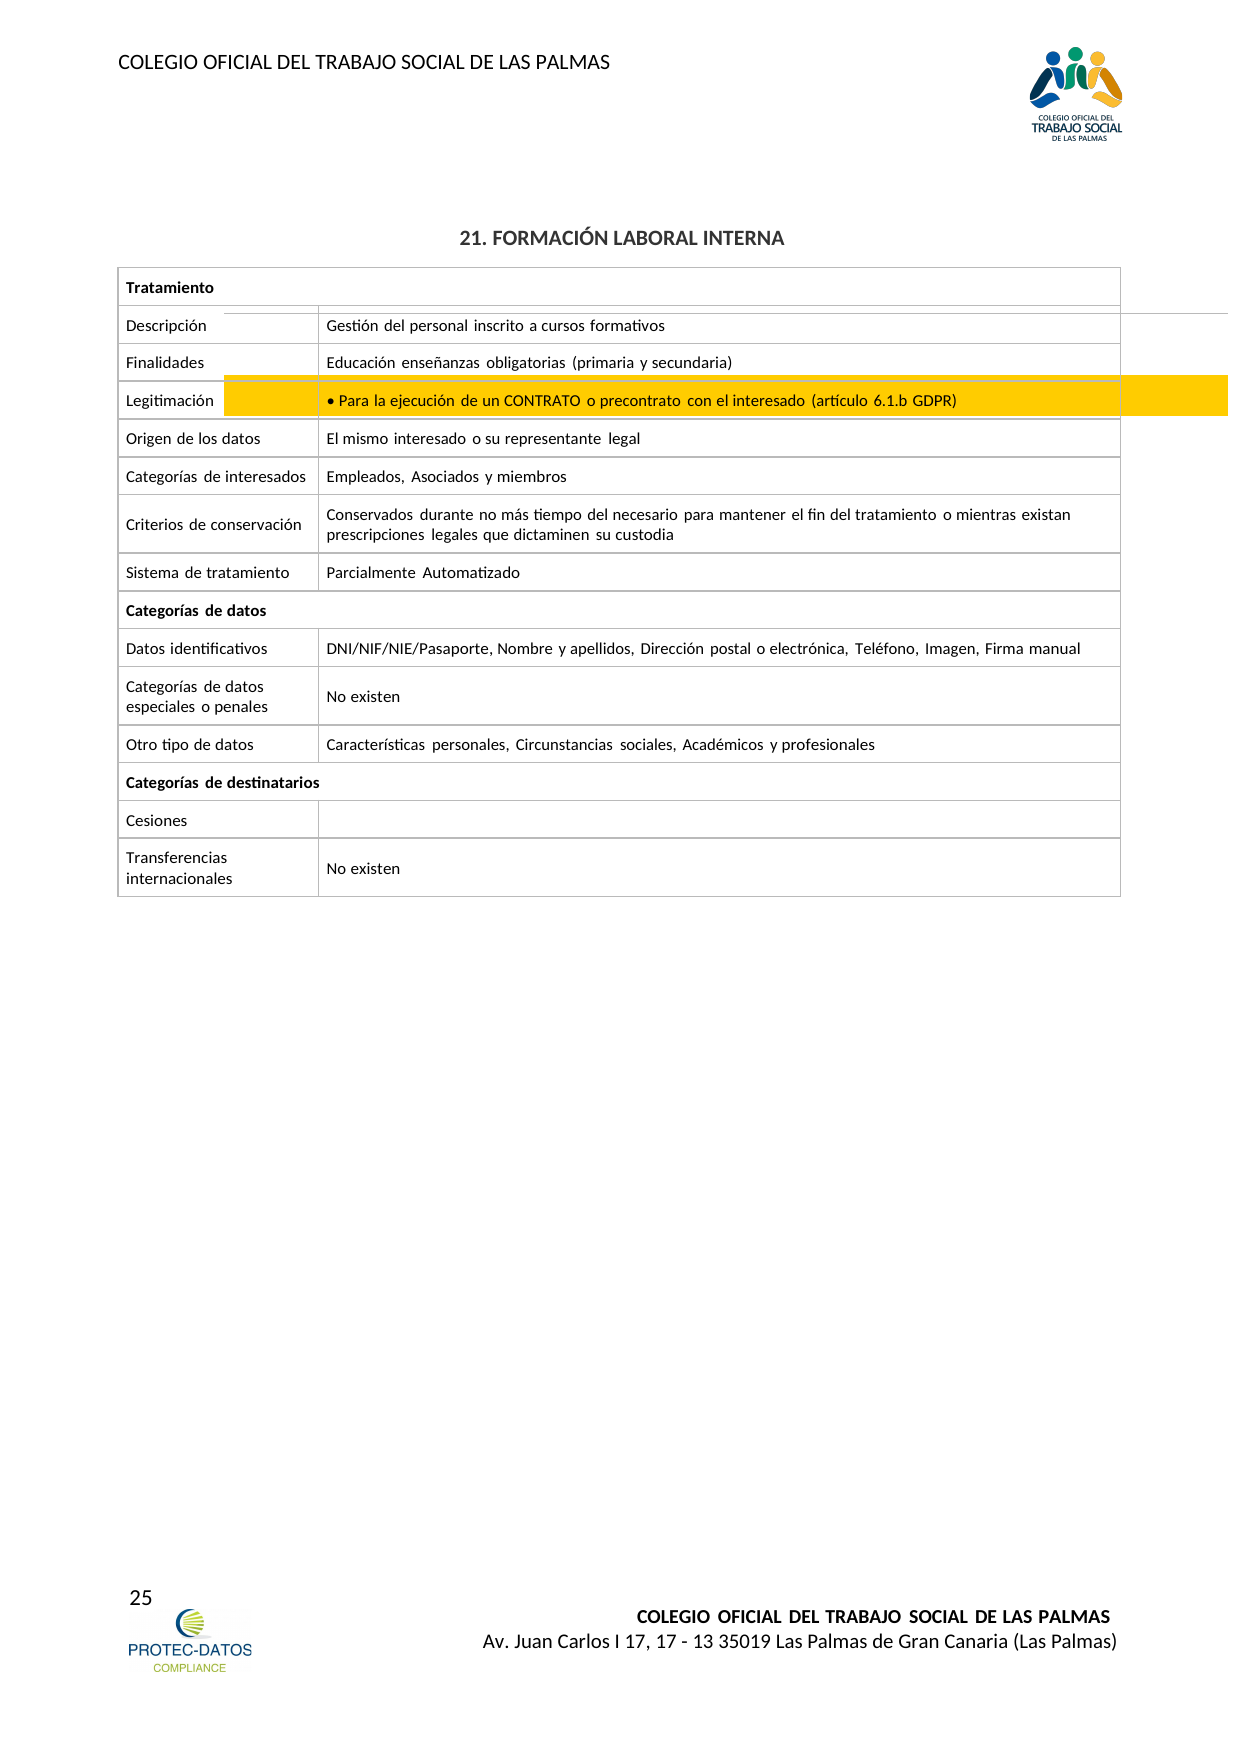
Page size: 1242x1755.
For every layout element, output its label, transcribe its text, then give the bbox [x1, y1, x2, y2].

table_cell Categorías de datos especiales o penales [119, 667, 318, 724]
table_cell Datos identificativos [119, 629, 318, 666]
table_cell Descripción [119, 306, 318, 342]
table_cell No existen [319, 839, 1120, 896]
table_cell No existen [319, 667, 1120, 724]
table_cell Categorías de datos [119, 592, 1120, 628]
table_cell Características personales, Circunstancias sociales, Académicos y profesionales [319, 726, 1120, 762]
table_cell Parcialmente Automatizado [319, 554, 1120, 590]
table_cell Transferencias internacionales [119, 839, 318, 896]
table_cell [319, 801, 1120, 837]
table_cell El mismo interesado o su representante legal [319, 420, 1120, 456]
table_header Tratamiento [119, 268, 1120, 305]
table_cell DNI/NIF/NIE/Pasaporte, Nombre y apellidos, Dirección postal o electrónica, Teléfono, Imagen, Firma manual [319, 629, 1120, 666]
table_cell Gestión del personal inscrito a cursos formativos [319, 314, 1120, 342]
table_cell Finalidades [119, 344, 318, 380]
table_cell Otro tipo de datos [119, 726, 318, 762]
table_cell Criterios de conservación [119, 495, 318, 552]
text 21. FORMACIÓN LABORAL INTERNA [454, 224, 790, 251]
table_cell Cesiones [119, 801, 318, 837]
table_cell Empleados, Asociados y miembros [319, 458, 1120, 494]
table_cell Sistema de tratamiento [119, 554, 318, 590]
table_cell Categorías de interesados [119, 458, 318, 494]
table_cell Categorías de destinatarios [119, 763, 1120, 799]
table_cell Conservados durante no más tiempo del necesario para mantener el fin del tratamiento o mientras existan prescripciones legales que dictaminen su custodia [319, 495, 1120, 552]
table_cell [319, 306, 1120, 313]
table_cell Origen de los datos [119, 420, 318, 456]
table_cell Educación enseñanzas obligatorias (primaria y secundaria) [319, 344, 1120, 375]
table_cell Legitimación [119, 382, 318, 418]
